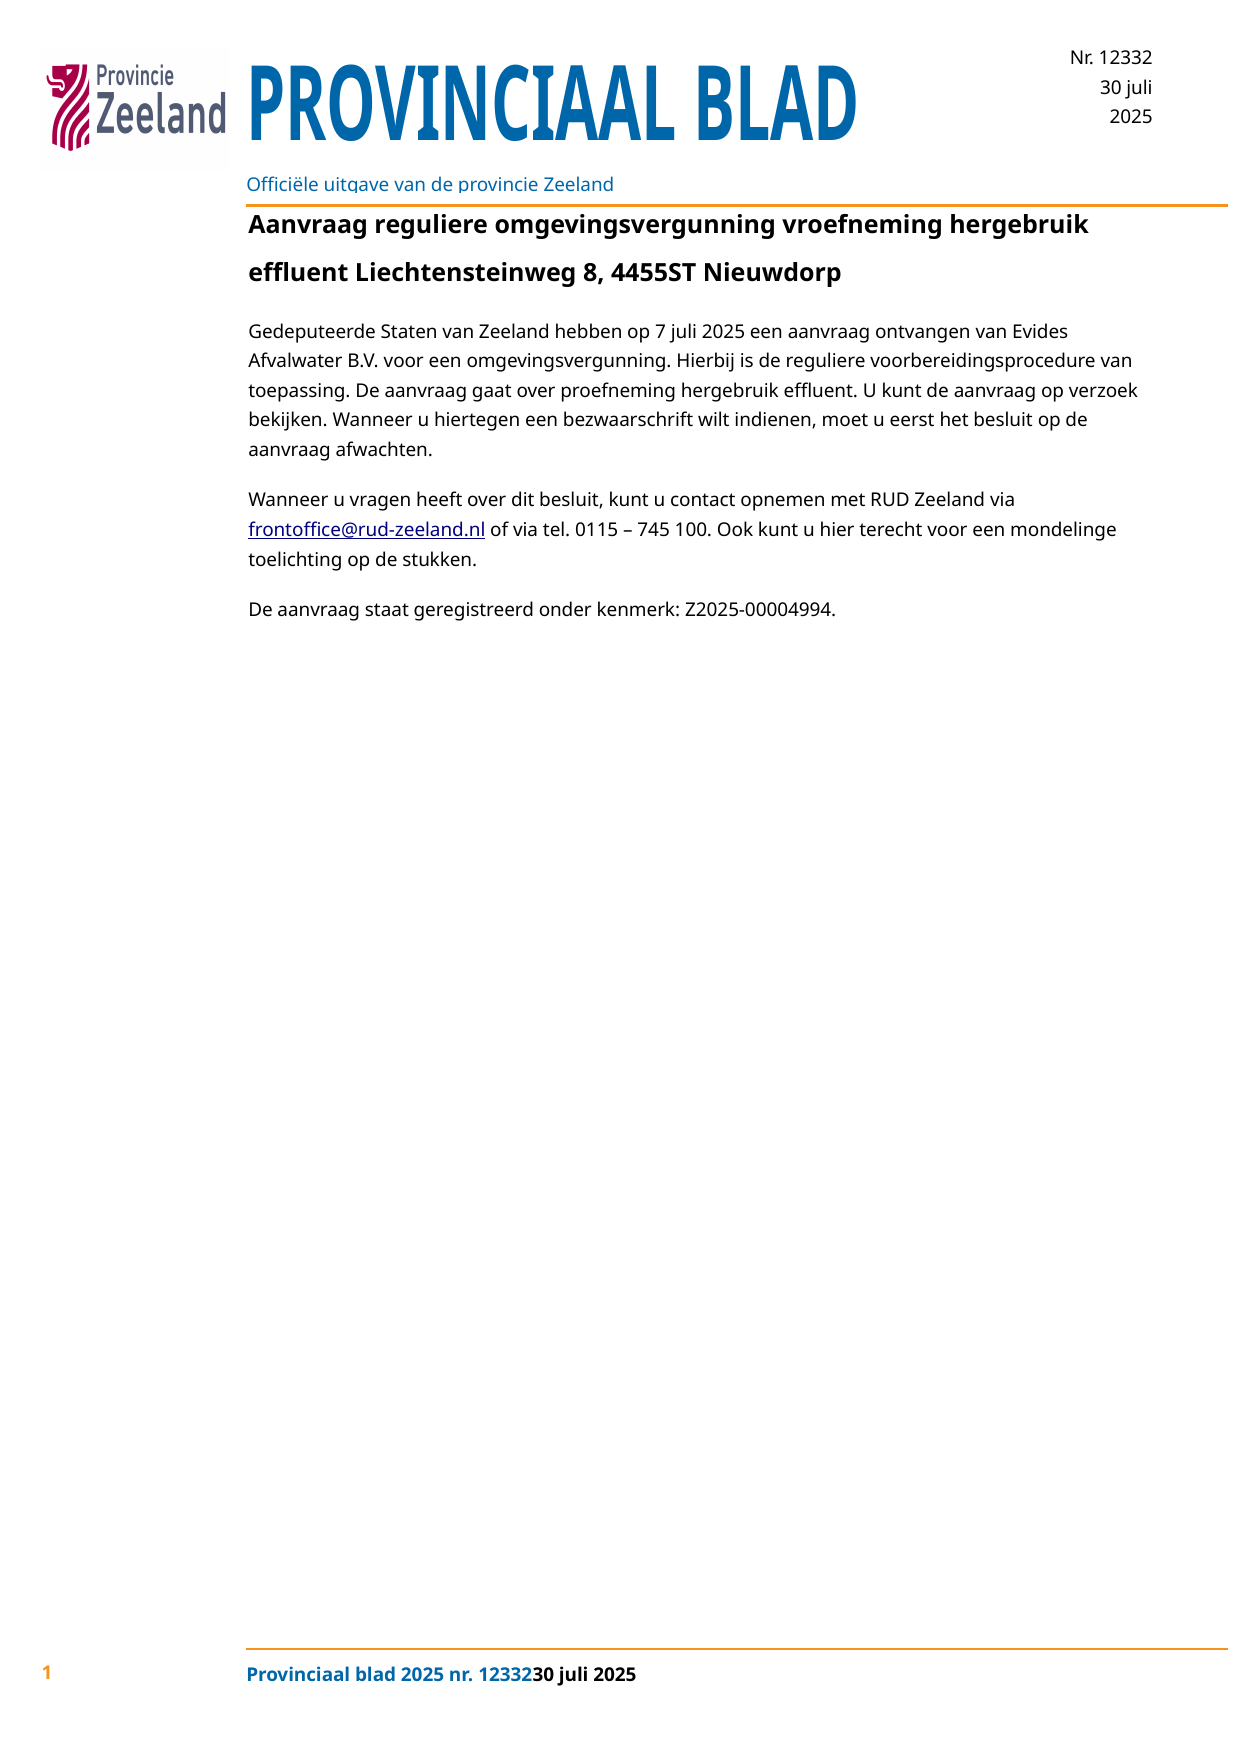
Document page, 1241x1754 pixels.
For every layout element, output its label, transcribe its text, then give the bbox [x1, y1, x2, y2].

text Wanneer u vragen heeft over dit besluit, kunt u contact opnemen met RUD Zeeland via frontoffice@rud-zeeland.nl of via tel. 0115 – 745 100. Ook kunt u hier terecht voor een mondelinge toelichting op de stukken. [248, 487, 1152, 572]
text Aanvraag reguliere omgevingsvergunning vroefneming hergebruik effluent Liechtensteinweg 8, 4455ST Nieuwdorp [248, 207, 1152, 288]
text De aanvraag staat geregistreerd onder kenmerk: Z2025-00004994. [248, 596, 1152, 622]
text Gedeputeerde Staten van Zeeland hebben op 7 juli 2025 een aanvraag ontvangen van Evides Afvalwater B.V. voor een omgevingsvergunning. Hierbij is de reguliere voorbereidingsprocedure van toepassing. De aanvraag gaat over proefneming hergebruik effluent. U kunt de aanvraag op verzoek bekijken. Wanneer u hiertegen een bezwaarschrift wilt indienen, moet u eerst het besluit op de aanvraag afwachten. [248, 318, 1152, 462]
picture [41, 47, 231, 172]
